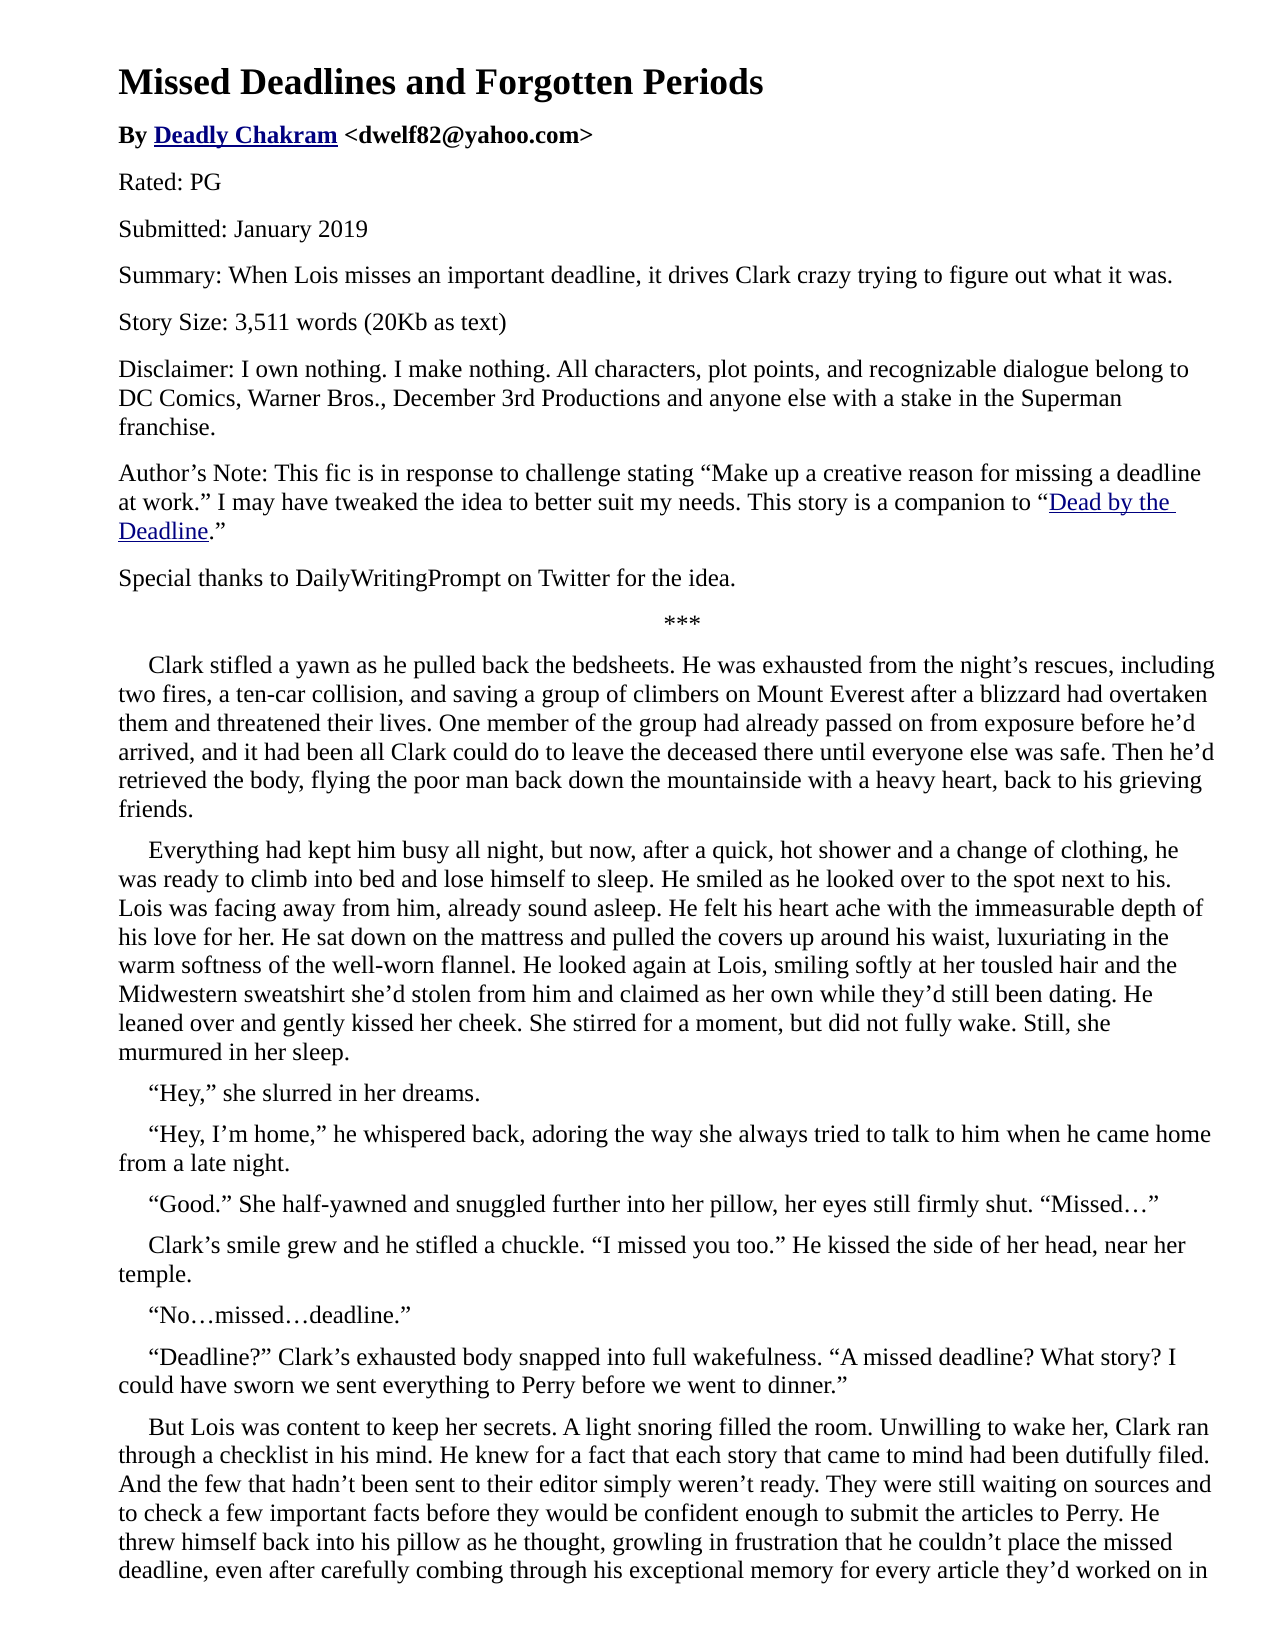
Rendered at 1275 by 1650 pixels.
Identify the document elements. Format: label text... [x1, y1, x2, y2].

text Author’s Note: This fic is in response to challenge stating “Make up a creative reason for missing a deadline at work.” I may have tweaked the idea to better suit my needs. This story is a companion to “Dead by the Deadline.” [118, 458, 1216, 544]
text Disclaimer: I own nothing. I make nothing. All characters, plot points, and recognizable dialogue belong to DC Comics, Warner Bros., December 3rd Productions and anyone else with a stake in the Superman franchise. [118, 354, 1216, 440]
text Special thanks to DailyWritingPrompt on Twitter for the idea. [118, 563, 1216, 591]
text “No…missed…deadline.” [118, 1301, 1216, 1329]
text Everything had kept him busy all night, but now, after a quick, hot shower and a change of clothing, he was ready to climb into bed and lose himself to sleep. He smiled as he looked over to the spot next to his. Lois was facing away from him, already sound asleep. He felt his heart ache with the immeasurable depth of his love for her. He sat down on the mattress and pulled the covers up around his waist, luxuriating in the warm softness of the well-worn flannel. He looked again at Lois, smiling softly at her tousled hair and the Midwestern sweatshirt she’d stolen from him and claimed as her own while they’d still been dating. He leaned over and gently kissed her cheek. She stirred for a moment, but did not fully wake. Still, she murmured in her sleep. [118, 836, 1216, 1066]
text By Deadly Chakram <dwelf82@yahoo.com> [118, 120, 1216, 149]
text “Hey, I’m home,” he whispered back, adoring the way she always tried to talk to him when he came home from a late night. [118, 1119, 1216, 1177]
text “Deadline?” Clark’s exhausted body snapped into full wakefulness. “A missed deadline? What story? I could have sworn we sent everything to Perry before we went to dinner.” [118, 1342, 1216, 1399]
text *** [118, 609, 1216, 638]
text Story Size: 3,511 words (20Kb as text) [118, 307, 1216, 336]
text “Good.” She half-yawned and snuggled further into her pillow, her eyes still firmly shut. “Missed…” [118, 1189, 1216, 1218]
text “Hey,” she slurred in her dreams. [118, 1078, 1216, 1107]
text Clark’s smile grew and he stifled a chuckle. “I missed you too.” He kissed the side of her head, near her temple. [118, 1231, 1216, 1288]
subtitle Missed Deadlines and Forgotten Periods [118, 59, 1216, 102]
text Summary: When Lois misses an important deadline, it drives Clark crazy trying to figure out what it was. [118, 261, 1216, 289]
text Rated: PG [118, 167, 1216, 196]
text But Lois was content to keep her secrets. A light snoring filled the room. Unwilling to wake her, Clark ran through a checklist in his mind. He knew for a fact that each story that came to mind had been dutifully filed. And the few that hadn’t been sent to their editor simply weren’t ready. They were still waiting on sources and to check a few important facts before they would be confident enough to submit the articles to Perry. He threw himself back into his pillow as he thought, growling in frustration that he couldn’t place the missed deadline, even after carefully combing through his exceptional memory for every article they’d worked on in [118, 1412, 1216, 1584]
text Submitted: January 2019 [118, 214, 1216, 242]
text Clark stifled a yawn as he pulled back the bedsheets. He was exhausted from the night’s rescues, including two fires, a ten-car collision, and saving a group of climbers on Mount Everest after a blizzard had overtaken them and threatened their lives. One member of the group had already passed on from exposure before he’d arrived, and it had been all Clark could do to leave the deceased there until everyone else was safe. Then he’d retrieved the body, flying the poor man back down the mountainside with a heavy heart, back to his grieving friends. [118, 651, 1216, 823]
